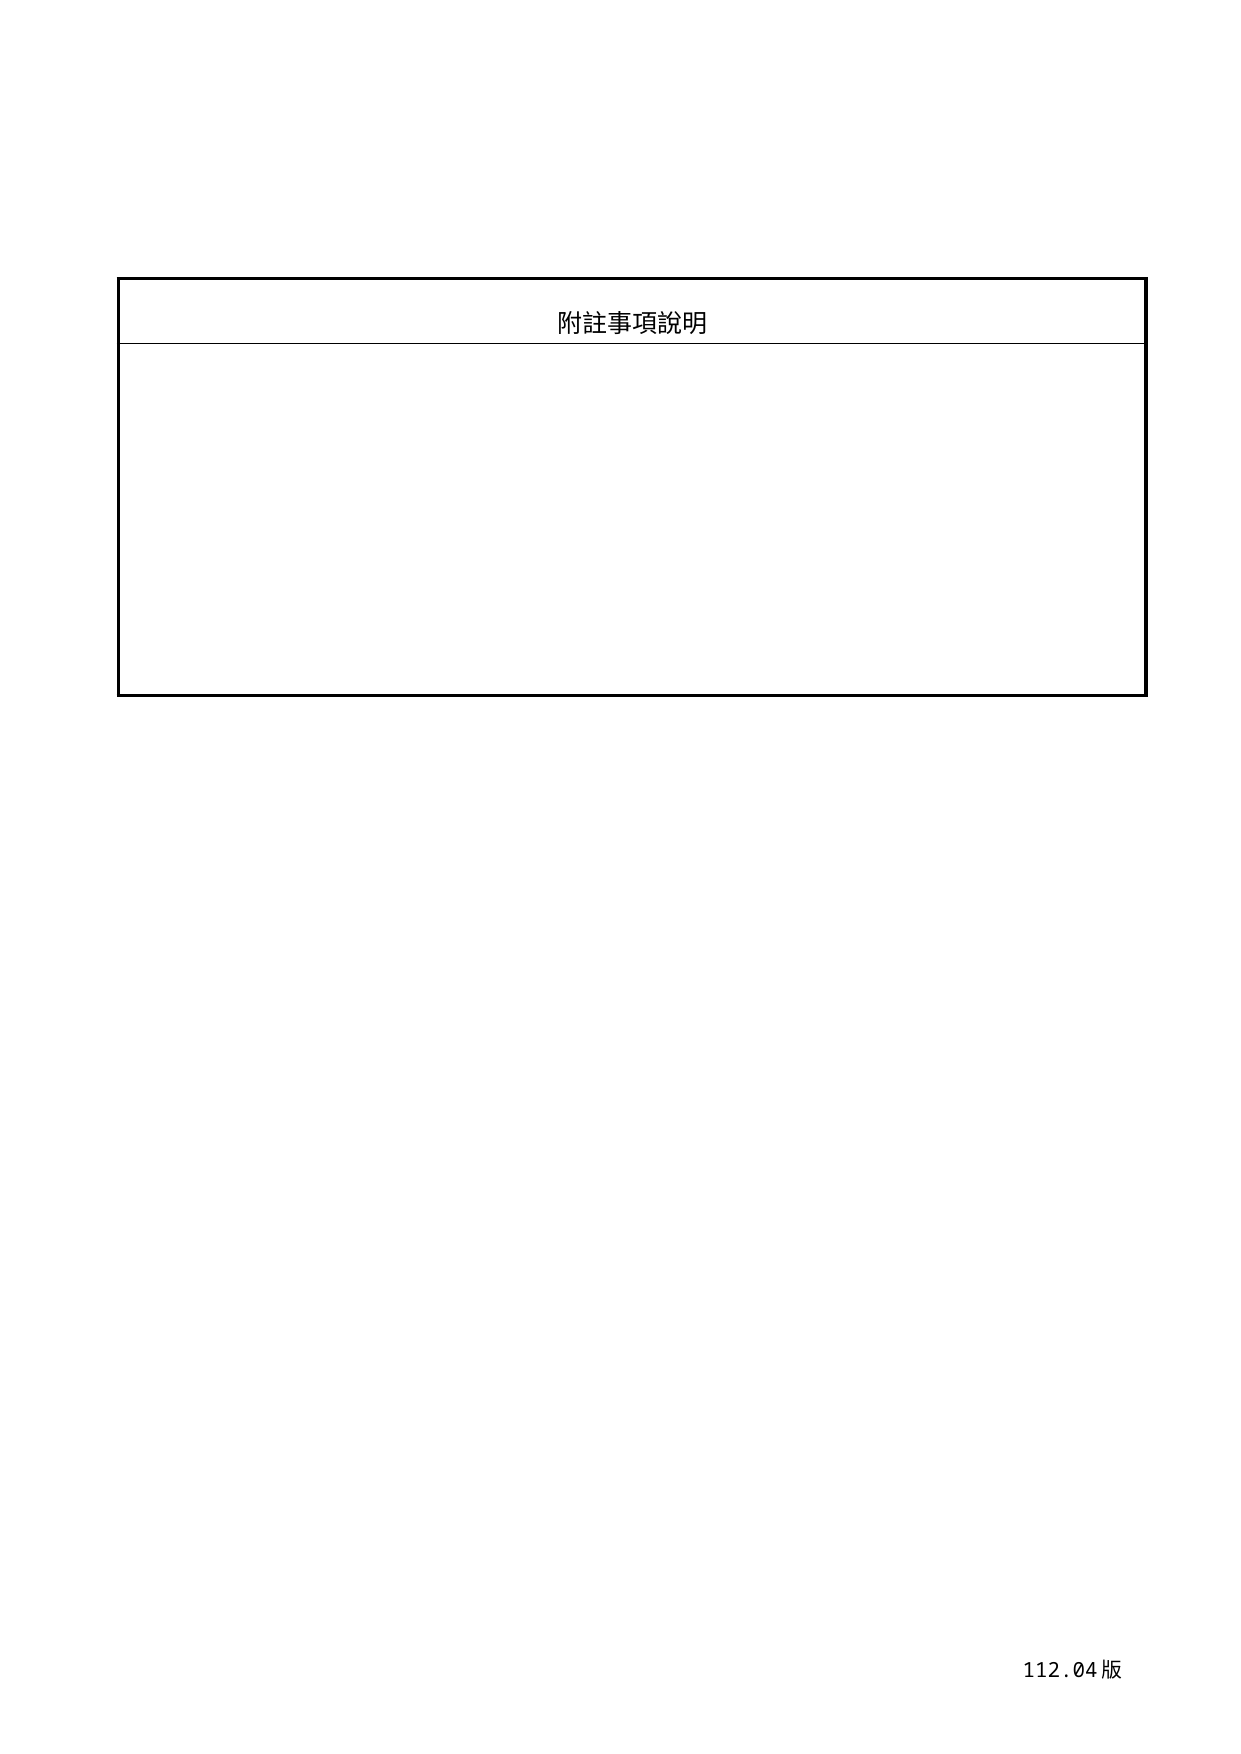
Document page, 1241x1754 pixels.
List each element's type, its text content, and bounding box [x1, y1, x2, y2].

table_cell [120, 344, 1144, 694]
table_header 附註事項說明 [120, 280, 1144, 343]
